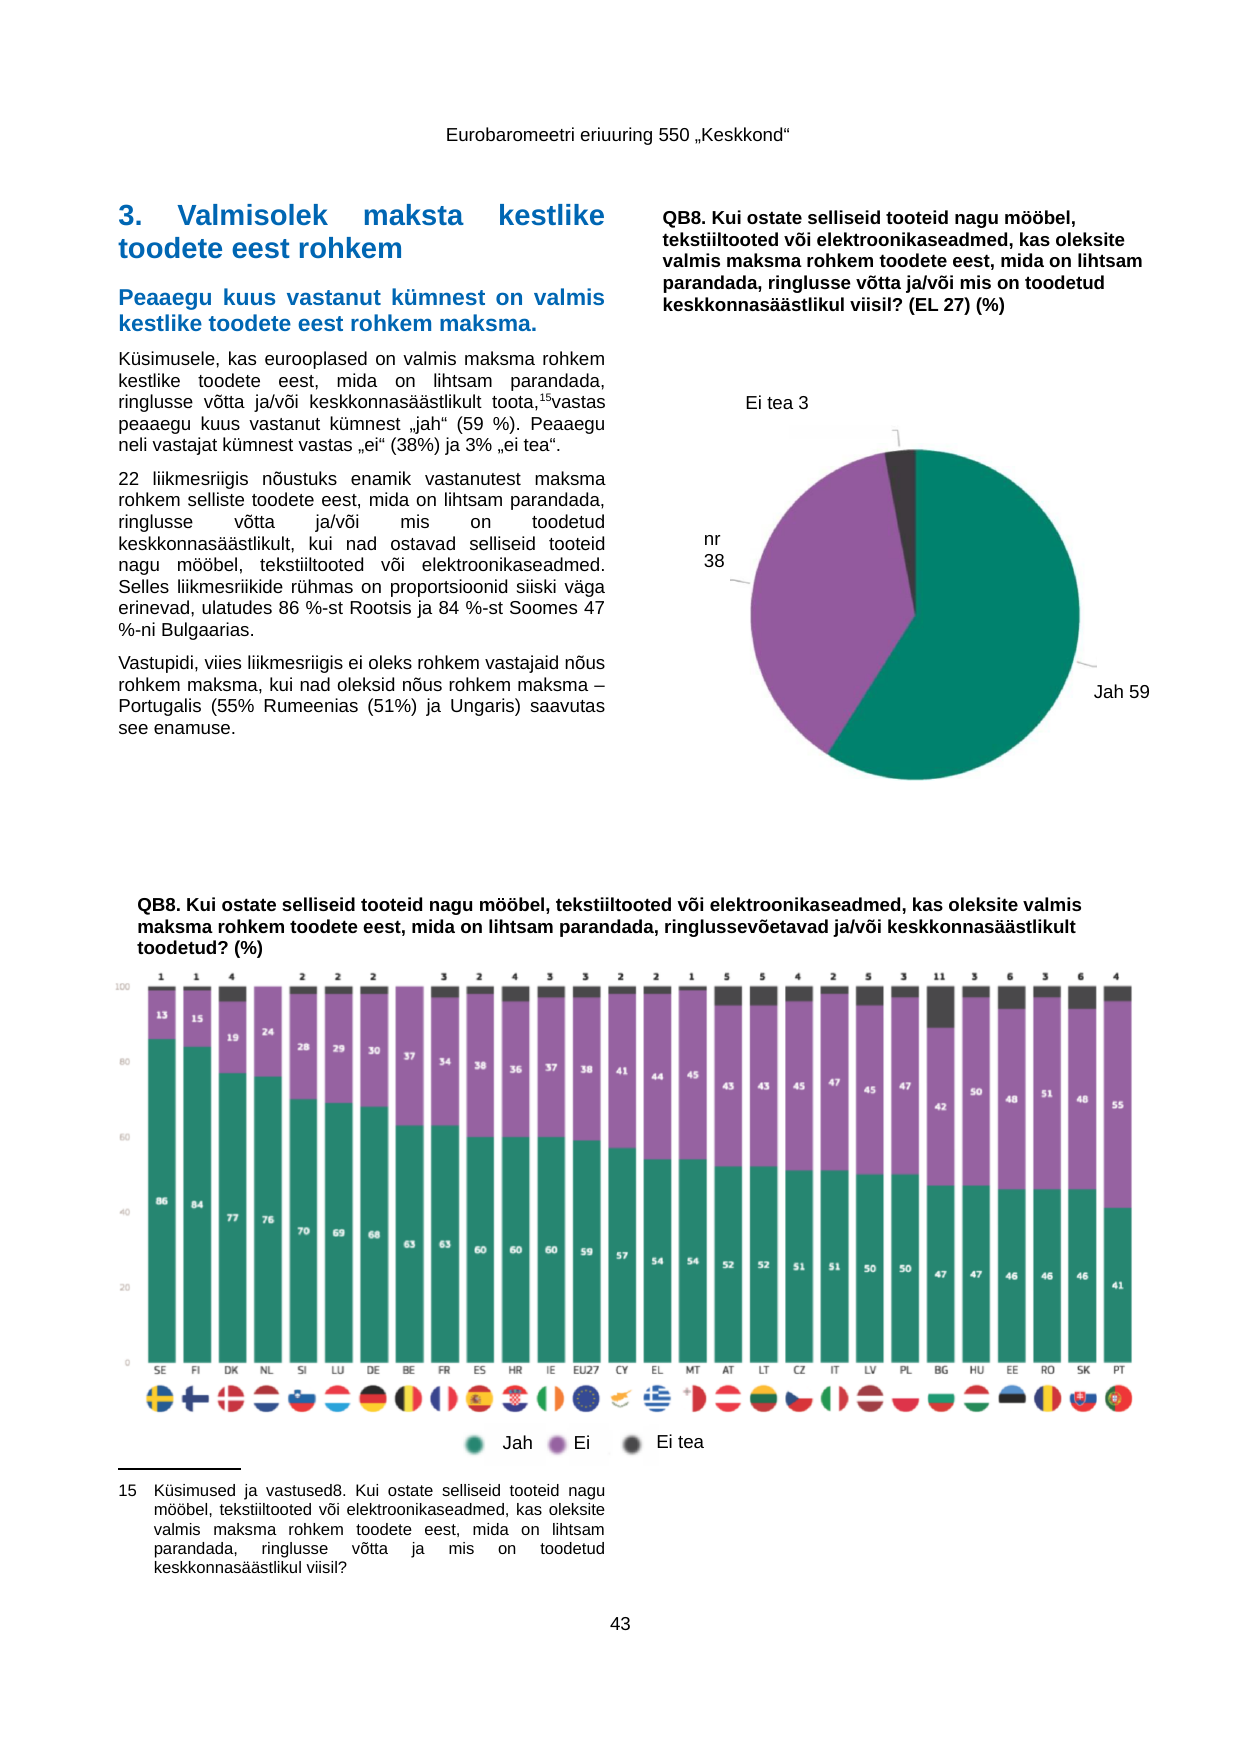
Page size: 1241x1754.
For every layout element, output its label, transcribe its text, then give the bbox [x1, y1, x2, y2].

picture [104, 968, 1144, 1418]
text 22 liikmesriigis nõustuks enamik vastanutest maksma rohkem selliste toodete eest, mida on lihtsam parandada, ringlusse võtta ja/või mis on toodetud keskkonnasäästlikult, kui nad ostavad selliseid tooteid nagu mööbel, tekstiiltooted või elektroonikaseadmed. Selles liikmesriikide rühmas on proportsioonid siiski väga erinevad, ulatudes 86 %-st Rootsis ja 84 %-st Soomes 47 %-ni Bulgaarias. [118, 468, 605, 640]
picture [458, 1423, 659, 1466]
subtitle 3. Valmisolek maksta kestlike toodete eest rohkem [118, 198, 605, 265]
text Küsimused ja vastused8. Kui ostate selliseid tooteid nagu mööbel, tekstiiltooted või elektroonikaseadmed, kas oleksite valmis maksma rohkem toodete eest, mida on lihtsam parandada, ringlusse võtta ja mis on toodetud keskkonnasäästlikul viisil? [118, 1481, 605, 1577]
text Vastupidi, viies liikmesriigis ei oleks rohkem vastajaid nõus rohkem maksma, kui nad oleksid nõus rohkem maksma – Portugalis (55% Rumeenias (51%) ja Ungaris) saavutas see enamuse. [118, 652, 605, 738]
picture [730, 425, 1097, 781]
text Peaaegu kuus vastanut kümnest on valmis kestlike toodete eest rohkem maksma. [118, 283, 605, 336]
text Küsimusele, kas eurooplased on valmis maksma rohkem kestlike toodete eest, mida on lihtsam parandada, ringlusse võtta ja/või keskkonnasäästlikult toota,vastas peaaegu kuus vastanut kümnest „jah“ (59 %). Peaaegu neli vastajat kümnest vastas „ei“ (38%) ja 3% „ei tea“. [118, 348, 605, 456]
